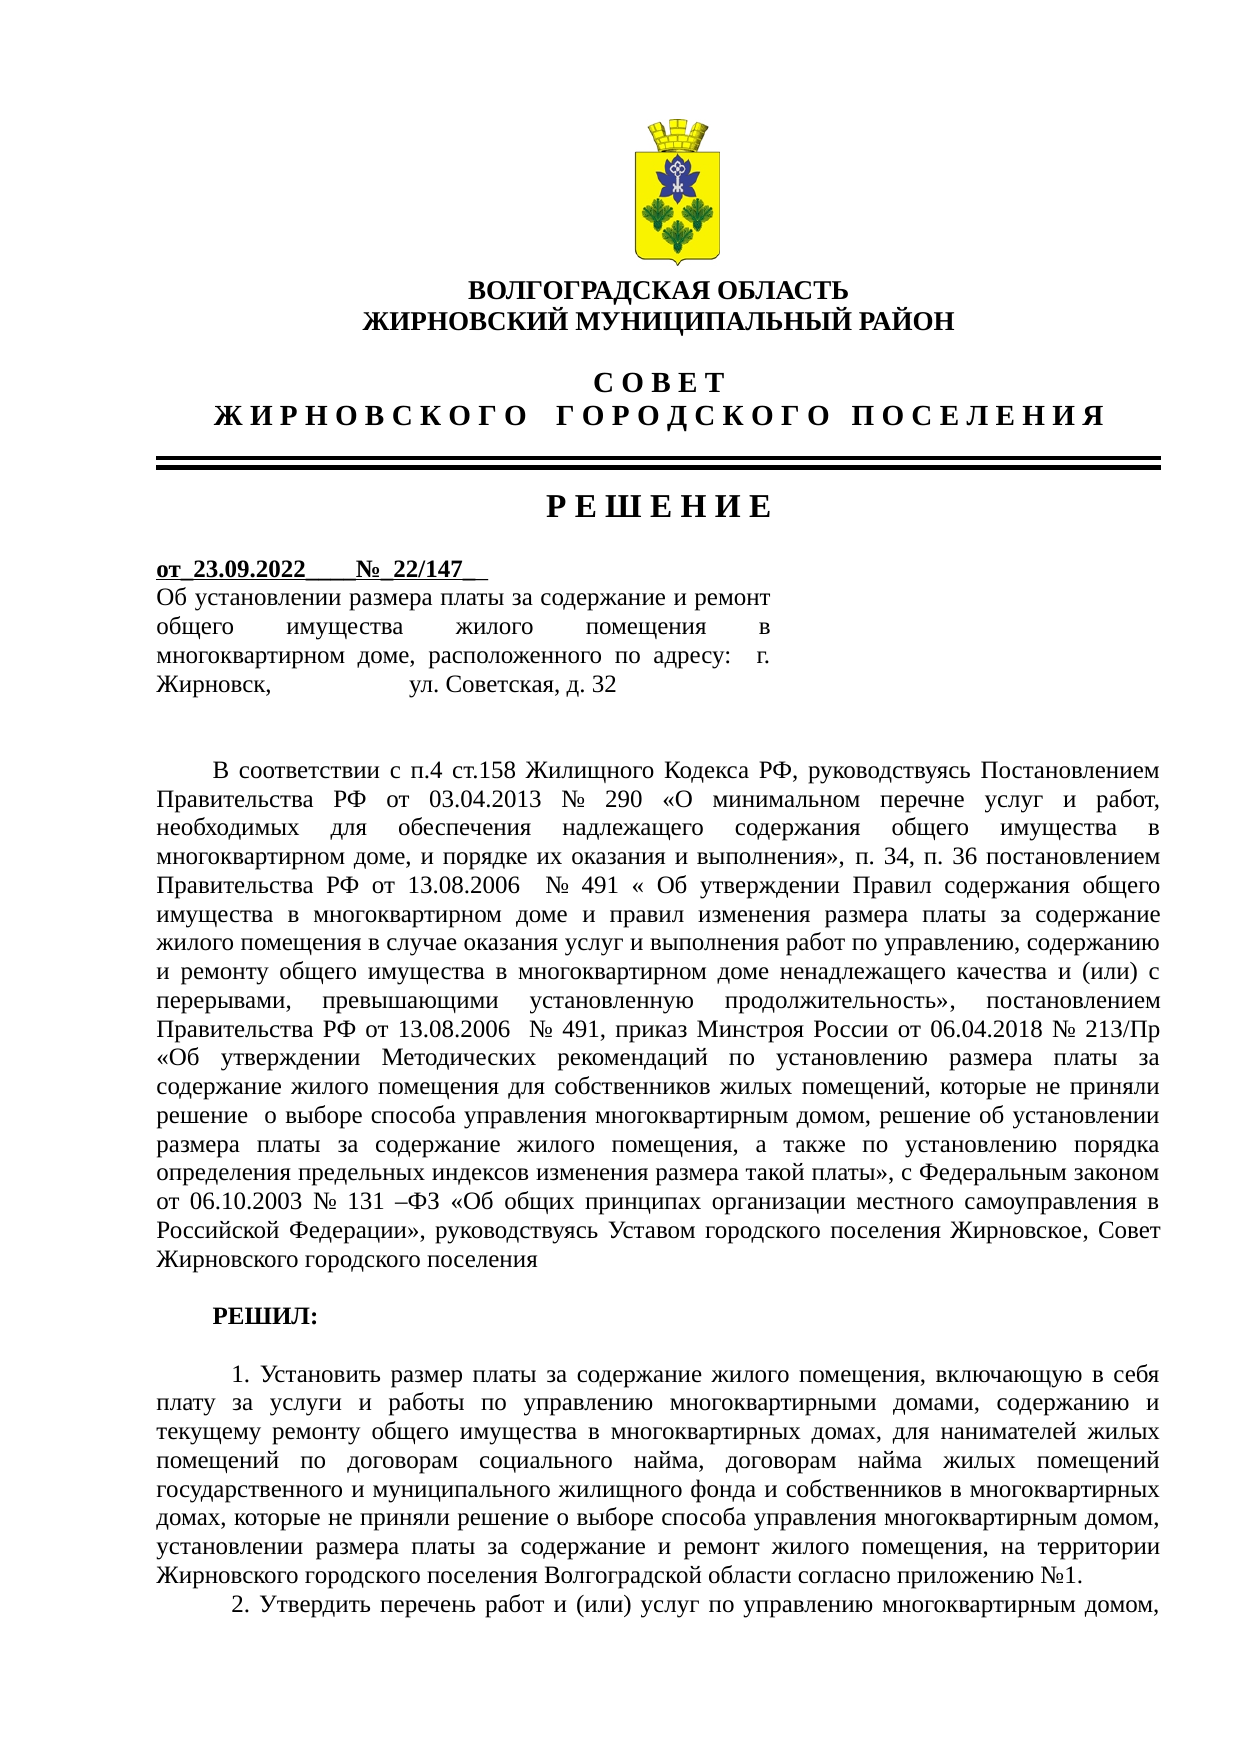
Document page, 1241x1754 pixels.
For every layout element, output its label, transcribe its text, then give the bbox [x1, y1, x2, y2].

text РЕШИЛ: [156, 1301, 1161, 1330]
text 1. Установить размер платы за содержание жилого помещения, включающую в себя плату за услуги и работы по управлению многоквартирными домами, содержанию и текущему ремонту общего имущества в многоквартирных домах, для нанимателей жилых помещений по договорам социального найма, договорам найма жилых помещений государственного и муниципального жилищного фонда и собственников в многоквартирных домах, которые не приняли решение о выборе способа управления многоквартирным домом, установлении размера платы за содержание и ремонт жилого помещения, на территории Жирновского городского поселения Волгоградской области согласно приложению №1. [156, 1359, 1161, 1589]
text В соответствии с п.4 ст.158 Жилищного Кодекса РФ, руководствуясь Постановлением Правительства РФ от 03.04.2013 № 290 «О минимальном перечне услуг и работ, необходимых для обеспечения надлежащего содержания общего имущества в многоквартирном доме, и порядке их оказания и выполнения», п. 34, п. 36 постановлением Правительства РФ от 13.08.2006 № 491 « Об утверждении Правил содержания общего имущества в многоквартирном доме и правил изменения размера платы за содержание жилого помещения в случае оказания услуг и выполнения работ по управлению, содержанию и ремонту общего имущества в многоквартирном доме ненадлежащего качества и (или) с перерывами, превышающими установленную продолжительность», постановлением Правительства РФ от 13.08.2006 № 491, приказ Минстроя России от 06.04.2018 № 213/Пр «Об утверждении Методических рекомендаций по установлению размера платы за содержание жилого помещения для собственников жилых помещений, которые не приняли решение о выборе способа управления многоквартирным домом, решение об установлении размера платы за содержание жилого помещения, а также по установлению порядка определения предельных индексов изменения размера такой платы», с Федеральным законом от 06.10.2003 № 131 –ФЗ «Об общих принципах организации местного самоуправления в Российской Федерации», руководствуясь Уставом городского поселения Жирновское, Совет Жирновского городского поселения [156, 755, 1161, 1272]
picture [632, 118, 721, 267]
text Р Е Ш Е Н И Е [156, 487, 1161, 525]
text Об установлении размера платы за содержание и ремонт общего имущества жилого помещения в многоквартирном доме, расположенного по адресу: г. Жирновск, ул. Советская, д. 32 [156, 582, 771, 697]
text ВОЛГОГРАДСКАЯ ОБЛАСТЬ [156, 274, 1161, 305]
text от_23.09.2022____№_22/147__ [156, 554, 1161, 582]
text ЖИРНОВСКИЙ МУНИЦИПАЛЬНЫЙ РАЙОН [156, 305, 1161, 336]
text 2. Утвердить перечень работ и (или) услуг по управлению многоквартирным домом, [156, 1589, 1161, 1617]
subtitle С О В Е Т [156, 365, 1161, 398]
subtitle Ж И Р Н О В С К О Г О Г О Р О Д С К О Г О П О С Е Л Е Н И Я [156, 398, 1161, 432]
